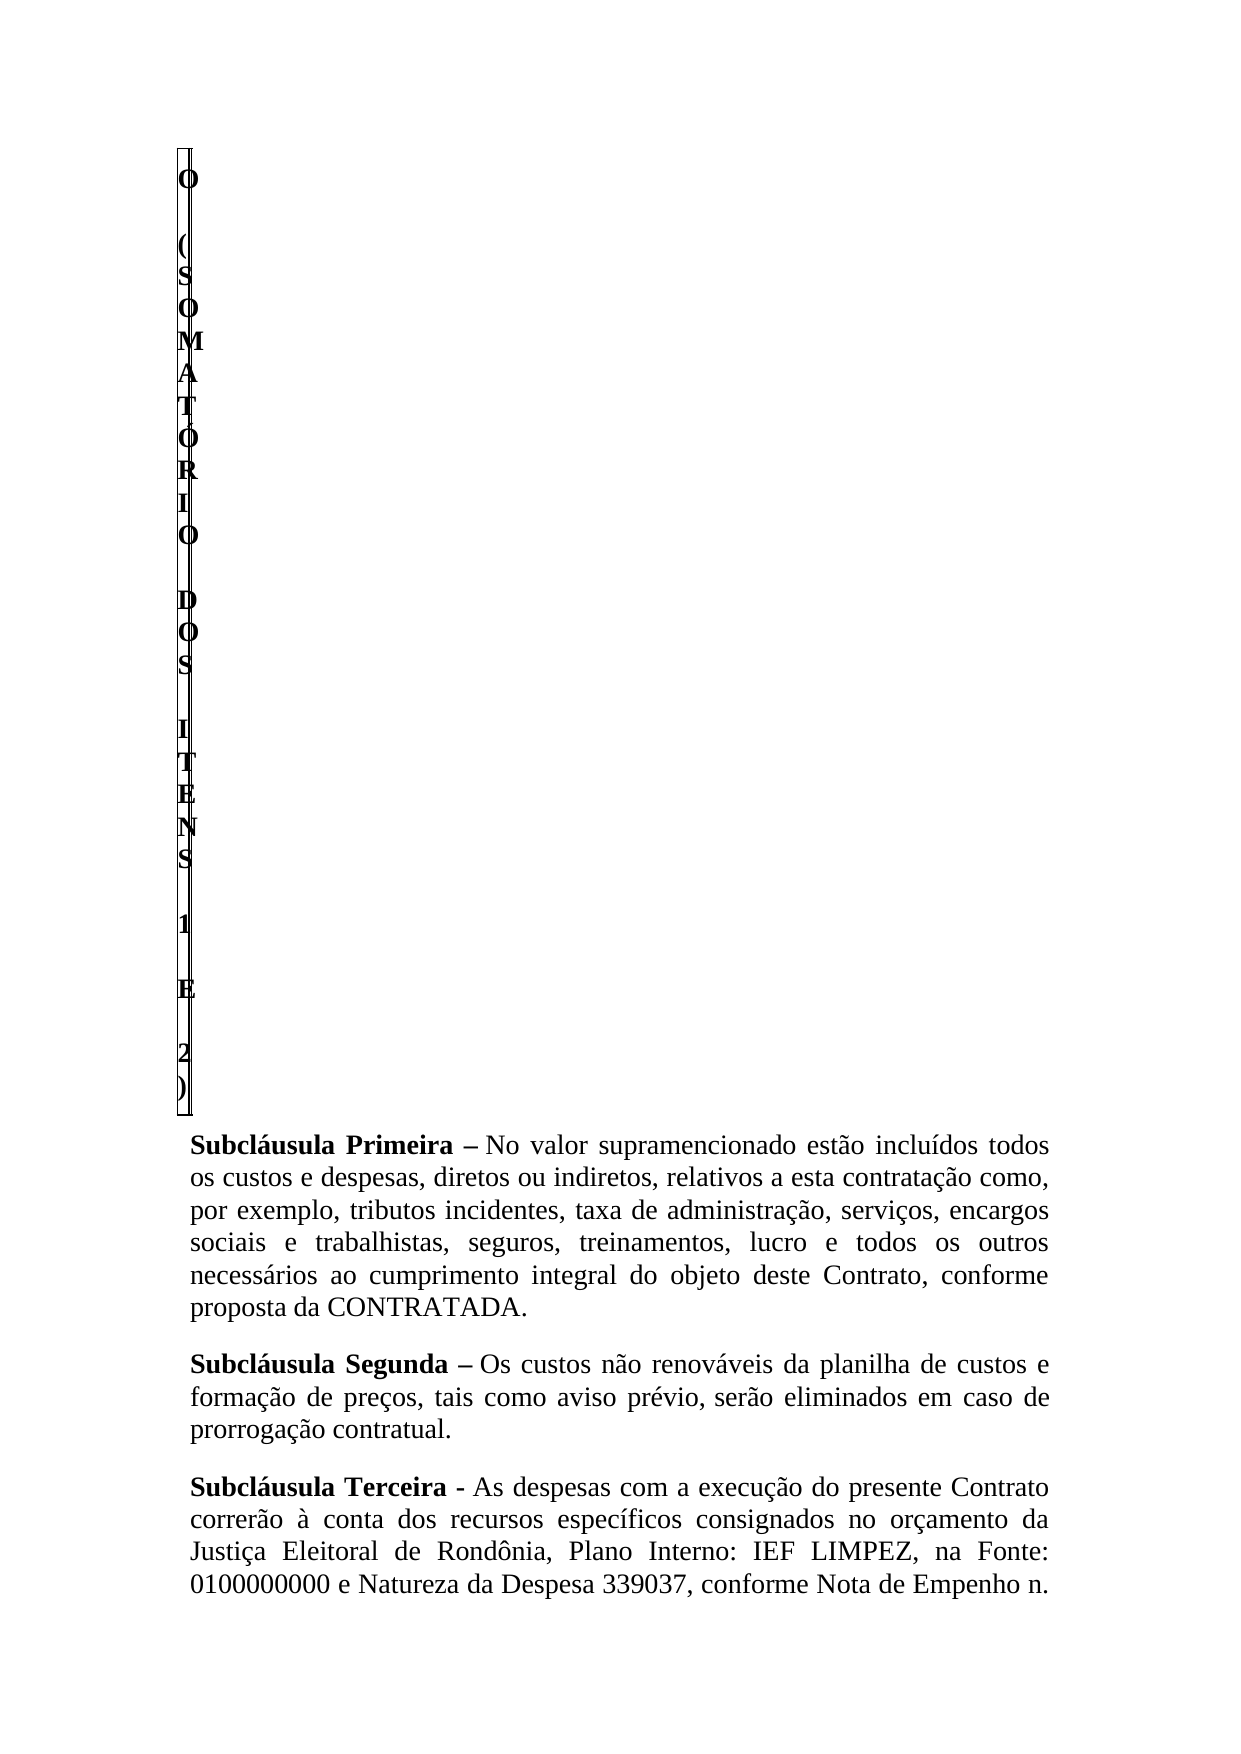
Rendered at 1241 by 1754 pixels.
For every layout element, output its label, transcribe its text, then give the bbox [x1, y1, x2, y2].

text Subcláusula Segunda – Os custos não renováveis da planilha de custos e formação de preços, tais como aviso prévio, serão eliminados em caso de prorrogação contratual. [190, 1347, 1051, 1445]
text Subcláusula Terceira - As despesas com a execução do presente Contrato correrão à conta dos recursos específicos consignados no orçamento da Justiça Eleitoral de Rondônia, Plano Interno: IEF LIMPEZ, na Fonte: 0100000000 e Natureza da Despesa 339037, conforme Nota de Empenho n. [190, 1470, 1051, 1599]
text Subcláusula Primeira – No valor supramencionado estão incluídos todos os custos e despesas, diretos ou indiretos, relativos a esta contratação como, por exemplo, tributos incidentes, taxa de administração, serviços, encargos sociais e trabalhistas, seguros, treinamentos, lucro e todos os outros necessários ao cumprimento integral do objeto deste Contrato, conforme proposta da CONTRATADA. [190, 1128, 1051, 1322]
